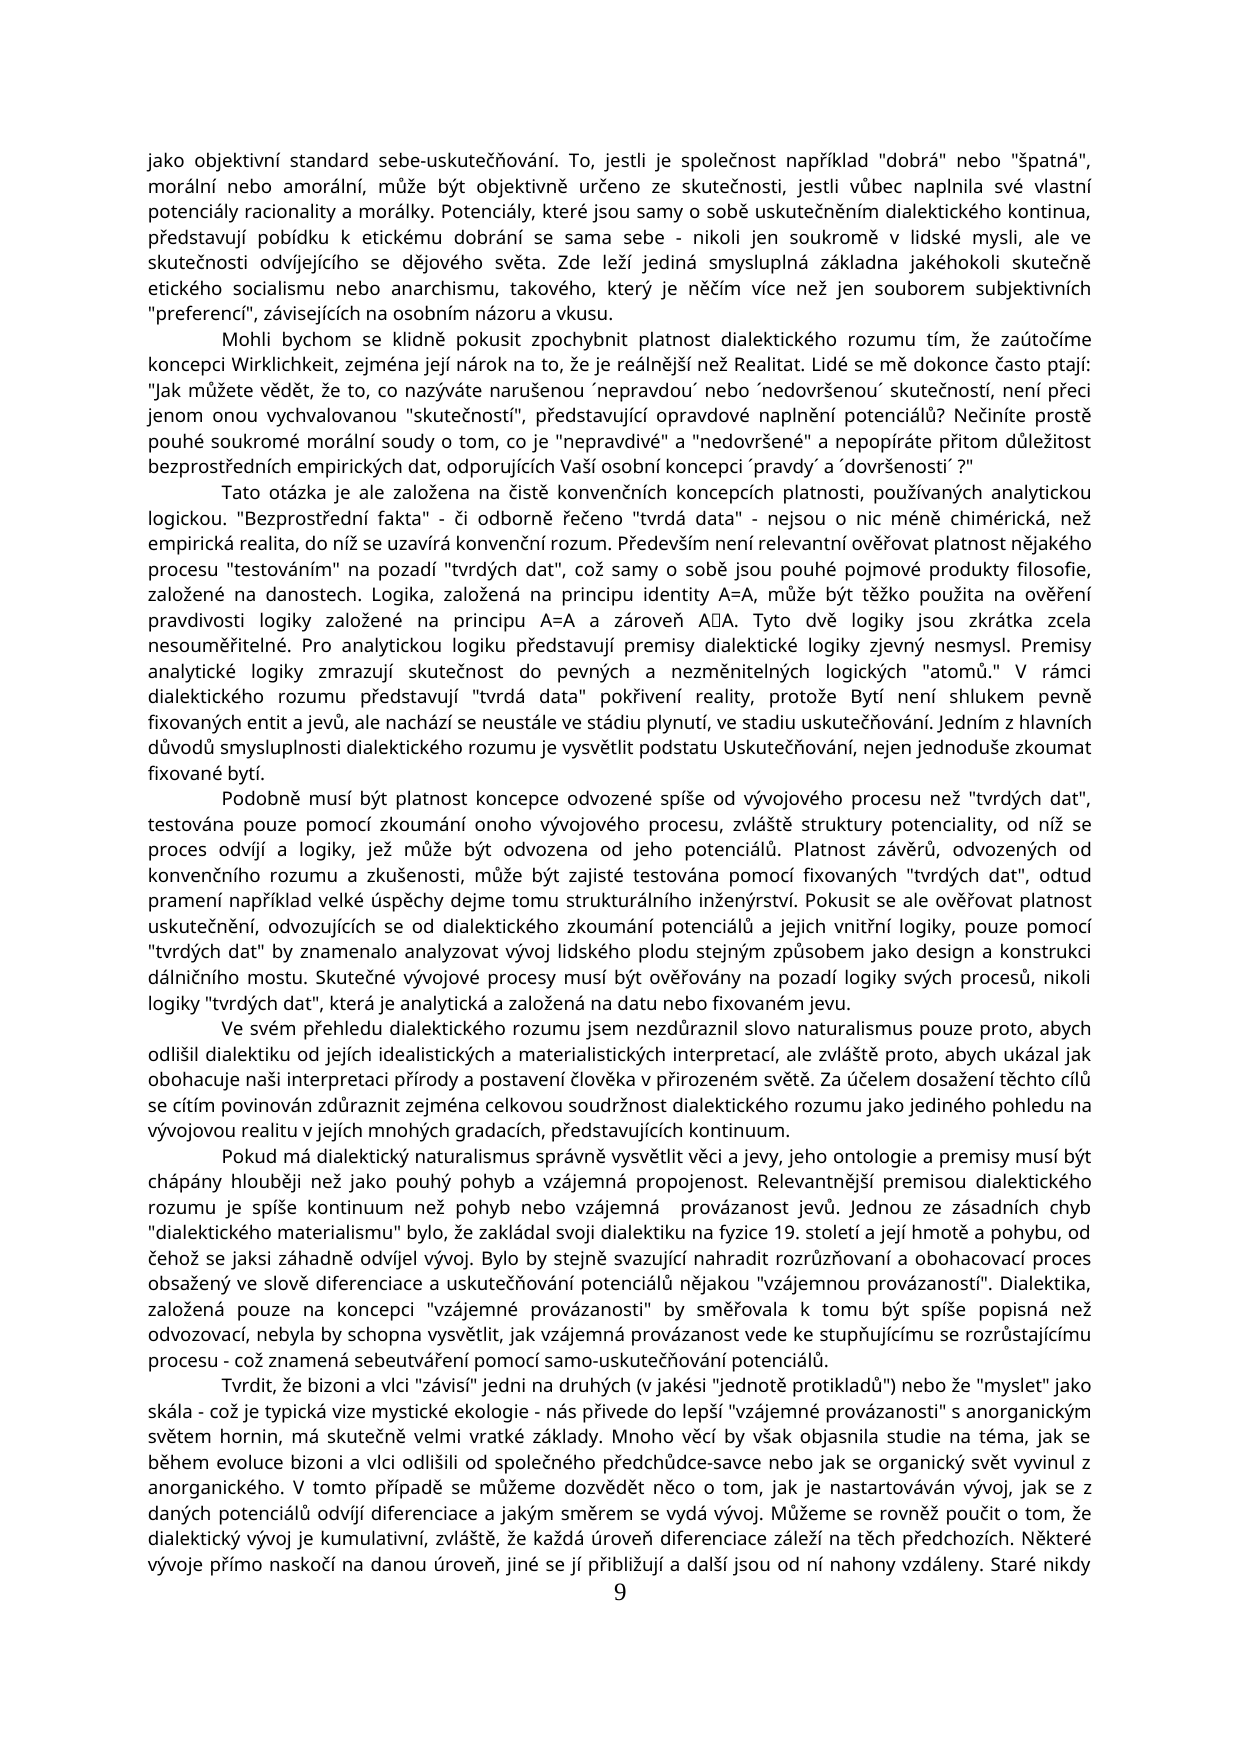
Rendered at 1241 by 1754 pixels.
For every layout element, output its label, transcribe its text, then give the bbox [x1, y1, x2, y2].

text Pokud má dialektický naturalismus správně vysvětlit věci a jevy, jeho ontologie a premisy musí být chápány hlouběji než jako pouhý pohyb a vzájemná propojenost. Relevantnější premisou dialektického rozumu je spíše kontinuum než pohyb nebo vzájemná provázanost jevů. Jednou ze zásadních chyb "dialektického materialismu" bylo, že zakládal svoji dialektiku na fyzice 19. století a její hmotě a pohybu, od čehož se jaksi záhadně odvíjel vývoj. Bylo by stejně svazující nahradit rozrůzňovaní a obohacovací proces obsažený ve slově diferenciace a uskutečňování potenciálů nějakou "vzájemnou provázaností". Dialektika, založená pouze na koncepci "vzájemné provázanosti" by směřovala k tomu být spíše popisná než odvozovací, nebyla by schopna vysvětlit, jak vzájemná provázanost vede ke stupňujícímu se rozrůstajícímu procesu - což znamená sebeutváření pomocí samo-uskutečňování potenciálů. [148, 1143, 1093, 1373]
text Tvrdit, že bizoni a vlci "závisí" jedni na druhých (v jakési "jednotě protikladů") nebo že "myslet" jako skála - což je typická vize mystické ekologie - nás přivede do lepší "vzájemné provázanosti" s anorganickým světem hornin, má skutečně velmi vratké základy. Mnoho věcí by však objasnila studie na téma, jak se během evoluce bizoni a vlci odlišili od společného předchůdce-savce nebo jak se organický svět vyvinul z anorganického. V tomto případě se můžeme dozvědět něco o tom, jak je nastartováván vývoj, jak se z daných potenciálů odvíjí diferenciace a jakým směrem se vydá vývoj. Můžeme se rovněž poučit o tom, že dialektický vývoj je kumulativní, zvláště, že každá úroveň diferenciace záleží na těch předchozích. Některé vývoje přímo naskočí na danou úroveň, jiné se jí přibližují a další jsou od ní nahony vzdáleny. Staré nikdy [148, 1373, 1093, 1577]
text jako objektivní standard sebe-uskutečňování. To, jestli je společnost například "dobrá" nebo "špatná", morální nebo amorální, může být objektivně určeno ze skutečnosti, jestli vůbec naplnila své vlastní potenciály racionality a morálky. Potenciály, které jsou samy o sobě uskutečněním dialektického kontinua, představují pobídku k etickému dobrání se sama sebe - nikoli jen soukromě v lidské mysli, ale ve skutečnosti odvíjejícího se dějového světa. Zde leží jediná smysluplná základna jakéhokoli skutečně etického socialismu nebo anarchismu, takového, který je něčím více než jen souborem subjektivních "preferencí", závisejících na osobním názoru a vkusu. [148, 148, 1093, 326]
text Ve svém přehledu dialektického rozumu jsem nezdůraznil slovo naturalismus pouze proto, abych odlišil dialektiku od jejích idealistických a materialistických interpretací, ale zvláště proto, abych ukázal jak obohacuje naši interpretaci přírody a postavení člověka v přirozeném světě. Za účelem dosažení těchto cílů se cítím povinován zdůraznit zejména celkovou soudržnost dialektického rozumu jako jediného pohledu na vývojovou realitu v jejích mnohých gradacích, představujících kontinuum. [148, 1015, 1093, 1143]
text Tato otázka je ale založena na čistě konvenčních koncepcích platnosti, používaných analytickou logickou. "Bezprostřední fakta" - či odborně řečeno "tvrdá data" - nejsou o nic méně chimérická, než empirická realita, do níž se uzavírá konvenční rozum. Především není relevantní ověřovat platnost nějakého procesu "testováním" na pozadí "tvrdých dat", což samy o sobě jsou pouhé pojmové produkty filosofie, založené na danostech. Logika, založená na principu identity A=A, může být těžko použita na ověření pravdivosti logiky založené na principu A=A a zároveň AA. Tyto dvě logiky jsou zkrátka zcela nesouměřitelné. Pro analytickou logiku představují premisy dialektické logiky zjevný nesmysl. Premisy analytické logiky zmrazují skutečnost do pevných a nezměnitelných logických "atomů." V rámci dialektického rozumu představují "tvrdá data" pokřivení reality, protože Bytí není shlukem pevně fixovaných entit a jevů, ale nachází se neustále ve stádiu plynutí, ve stadiu uskutečňování. Jedním z hlavních důvodů smysluplnosti dialektického rozumu je vysvětlit podstatu Uskutečňování, nejen jednoduše zkoumat fixované bytí. [148, 479, 1093, 786]
text Podobně musí být platnost koncepce odvozené spíše od vývojového procesu než "tvrdých dat", testována pouze pomocí zkoumání onoho vývojového procesu, zvláště struktury potenciality, od níž se proces odvíjí a logiky, jež může být odvozena od jeho potenciálů. Platnost závěrů, odvozených od konvenčního rozumu a zkušenosti, může být zajisté testována pomocí fixovaných "tvrdých dat", odtud pramení například velké úspěchy dejme tomu strukturálního inženýrství. Pokusit se ale ověřovat platnost uskutečnění, odvozujících se od dialektického zkoumání potenciálů a jejich vnitřní logiky, pouze pomocí "tvrdých dat" by znamenalo analyzovat vývoj lidského plodu stejným způsobem jako design a konstrukci dálničního mostu. Skutečné vývojové procesy musí být ověřovány na pozadí logiky svých procesů, nikoli logiky "tvrdých dat", která je analytická a založená na datu nebo fixovaném jevu. [148, 786, 1093, 1015]
text Mohli bychom se klidně pokusit zpochybnit platnost dialektického rozumu tím, že zaútočíme koncepci Wirklichkeit, zejména její nárok na to, že je reálnější než Realitat. Lidé se mě dokonce často ptají: "Jak můžete vědět, že to, co nazýváte narušenou ´nepravdou´ nebo ´nedovršenou´ skutečností, není přeci jenom onou vychvalovanou "skutečností", představující opravdové naplnění potenciálů? Nečiníte prostě pouhé soukromé morální soudy o tom, co je "nepravdivé" a "nedovršené" a nepopíráte přitom důležitost bezprostředních empirických dat, odporujících Vaší osobní koncepci ´pravdy´ a ´dovršenosti´ ?" [148, 326, 1093, 479]
